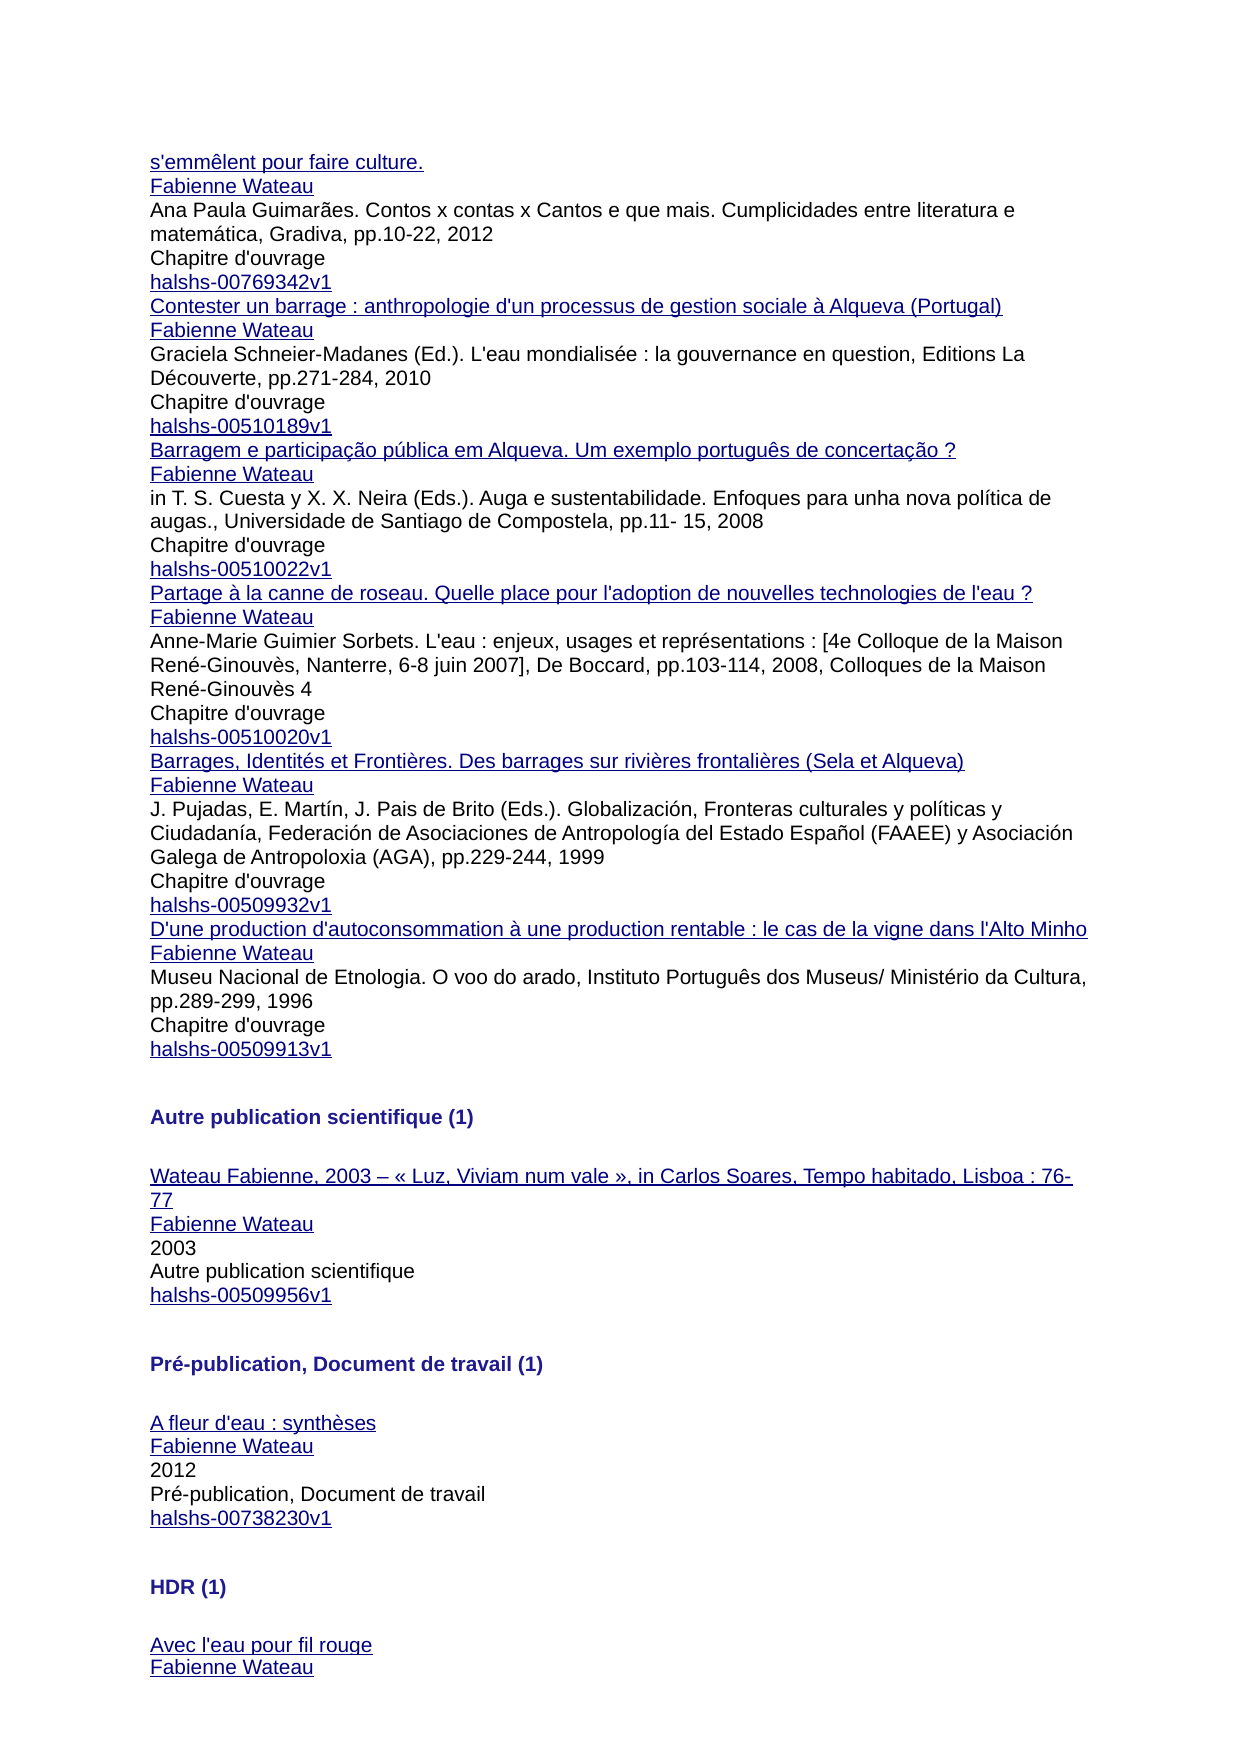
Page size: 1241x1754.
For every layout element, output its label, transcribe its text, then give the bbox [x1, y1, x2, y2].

subtitle Autre publication scientifique (1) [150, 1105, 1090, 1129]
subtitle Pré-publication, Document de travail (1) [150, 1352, 1090, 1376]
table_header Avec l'eau pour fil rouge Fabienne Wateau [150, 1633, 1090, 1679]
table_cell D'une production d'autoconsommation à une production rentable : le cas de la vigne dans l'Alto Minho Fabienne Wateau Museu Nacional de Etnologia. O voo do arado, Instituto Português dos Museus/ Ministério da Cultura, pp.289-299, 1996 Chapitre d'ouvrage halshs-00509913v1 [150, 917, 1090, 1060]
subtitle HDR (1) [150, 1575, 1090, 1599]
table_cell Contester un barrage : anthropologie d'un processus de gestion sociale à Alqueva (Portugal) Fabienne Wateau Graciela Schneier-Madanes (Ed.). L'eau mondialisée : la gouvernance en question, Editions La Découverte, pp.271-284, 2010 Chapitre d'ouvrage halshs-00510189v1 [150, 294, 1090, 437]
table_header Wateau Fabienne, 2003 – « Luz, Viviam num vale », in Carlos Soares, Tempo habitado, Lisboa : 76-77 Fabienne Wateau 2003 Autre publication scientifique halshs-00509956v1 [150, 1164, 1090, 1307]
table_cell Partage à la canne de roseau. Quelle place pour l'adoption de nouvelles technologies de l'eau ? Fabienne Wateau Anne-Marie Guimier Sorbets. L'eau : enjeux, usages et représentations : [4e Colloque de la Maison René-Ginouvès, Nanterre, 6-8 juin 2007], De Boccard, pp.103-114, 2008, Colloques de la Maison René-Ginouvès 4 Chapitre d'ouvrage halshs-00510020v1 [150, 581, 1090, 749]
table_cell Barragem e participação pública em Alqueva. Um exemplo português de concertação ? Fabienne Wateau in T. S. Cuesta y X. X. Neira (Eds.). Auga e sustentabilidade. Enfoques para unha nova política de augas., Universidade de Santiago de Compostela, pp.11- 15, 2008 Chapitre d'ouvrage halshs-00510022v1 [150, 438, 1090, 581]
table_cell Compter et conter. Ou comment les mathématiques, les histoires et les mesures se mêlent et s'emmêlent pour faire culture. Fabienne Wateau Ana Paula Guimarães. Contos x contas x Cantos e que mais. Cumplicidades entre literatura e matemática, Gradiva, pp.10-22, 2012 Chapitre d'ouvrage halshs-00769342v1 [150, 150, 1090, 294]
table_cell Barrages, Identités et Frontières. Des barrages sur rivières frontalières (Sela et Alqueva) Fabienne Wateau J. Pujadas, E. Martín, J. Pais de Brito (Eds.). Globalización, Fronteras culturales y políticas y Ciudadanía, Federación de Asociaciones de Antropología del Estado Español (FAAEE) y Asociación Galega de Antropoloxia (AGA), pp.229-244, 1999 Chapitre d'ouvrage halshs-00509932v1 [150, 749, 1090, 917]
table_header A fleur d'eau : synthèses Fabienne Wateau 2012 Pré-publication, Document de travail halshs-00738230v1 [150, 1410, 1090, 1530]
